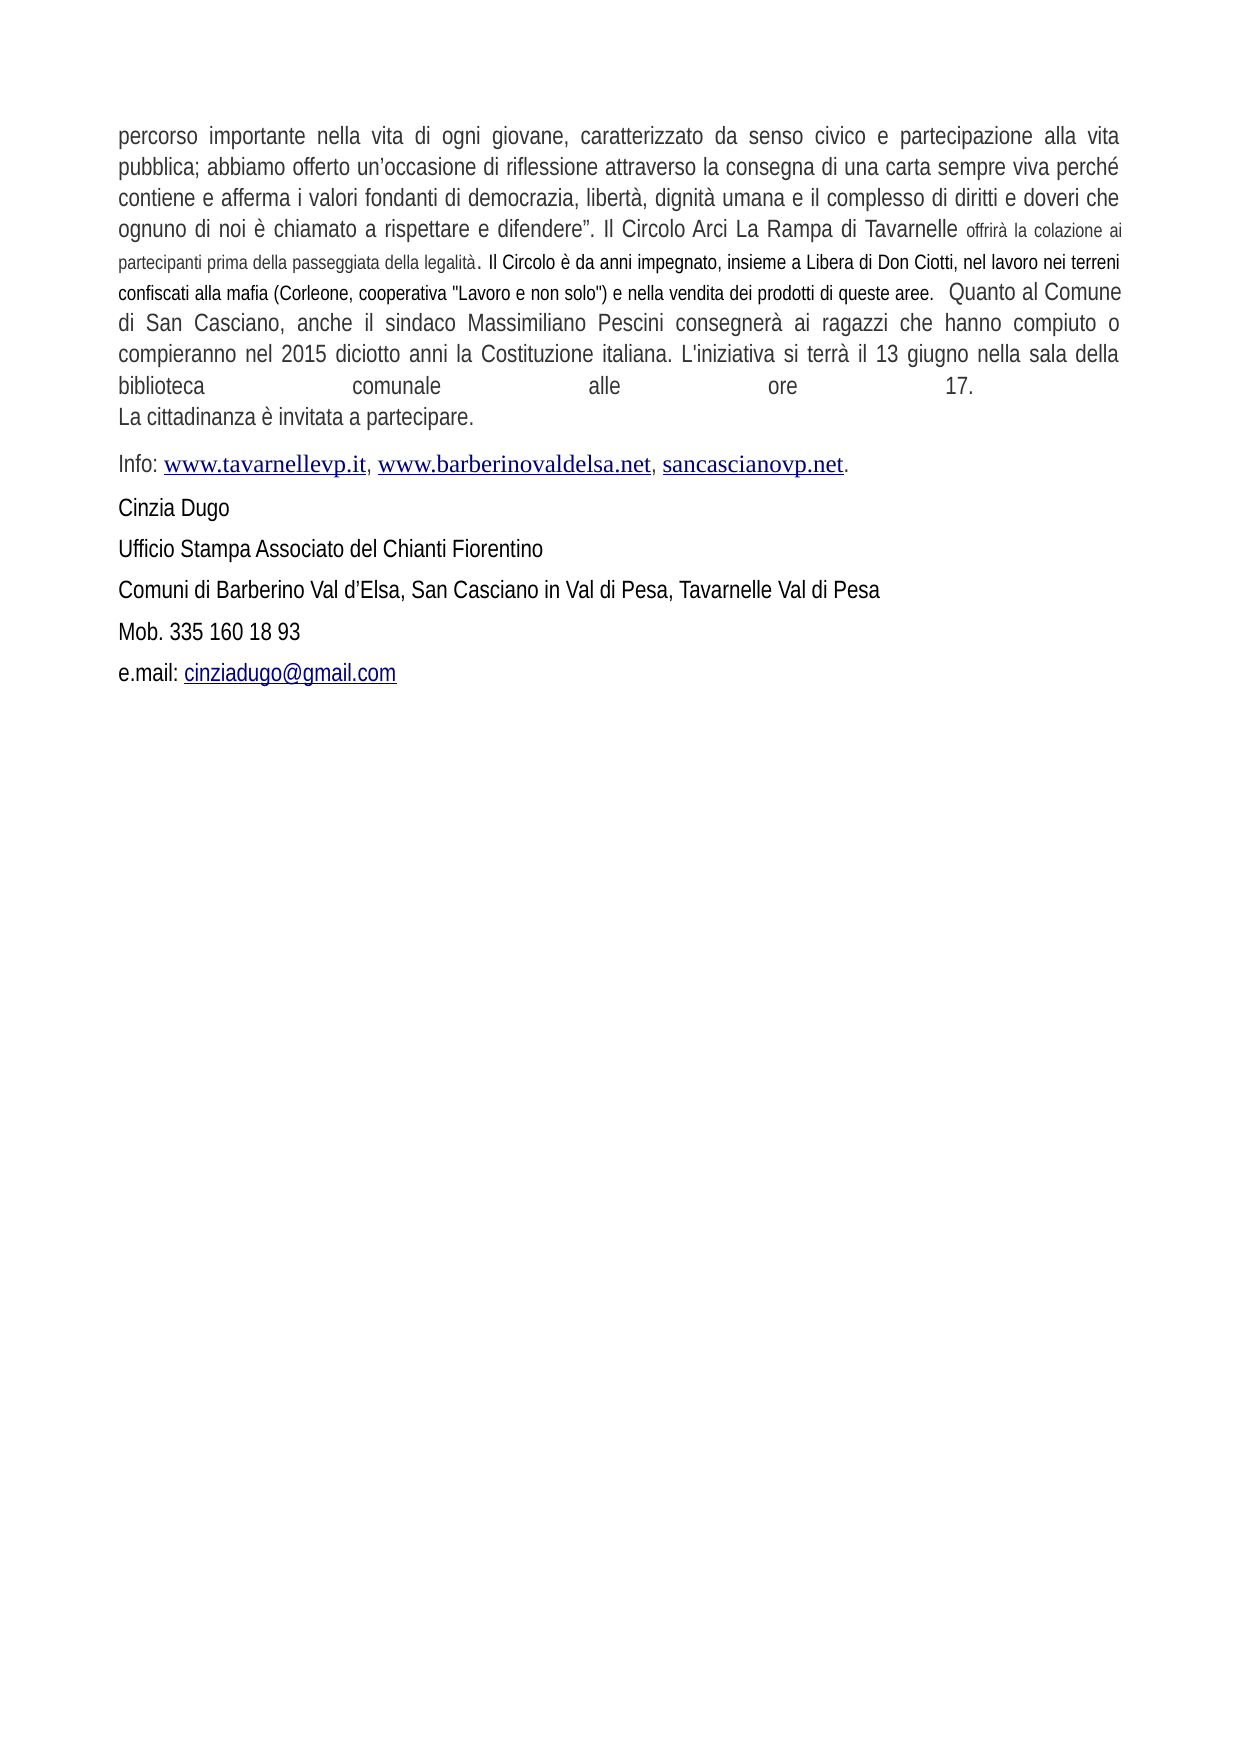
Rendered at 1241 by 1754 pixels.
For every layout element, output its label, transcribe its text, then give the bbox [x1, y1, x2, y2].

text percorso importante nella vita di ogni giovane, caratterizzato da senso civico e partecipazione alla vita pubblica; abbiamo offerto un’occasione di riflessione attraverso la consegna di una carta sempre viva perché contiene e afferma i valori fondanti di democrazia, libertà, dignità umana e il complesso di diritti e doveri che ognuno di noi è chiamato a rispettare e difendere”. Il Circolo Arci La Rampa di Tavarnelle offrirà la colazione ai partecipanti prima della passeggiata della legalità. Il Circolo è da anni impegnato, insieme a Libera di Don Ciotti, nel lavoro nei terreni confiscati alla mafia (Corleone, cooperativa "Lavoro e non solo") e nella vendita dei prodotti di queste aree. Quanto al Comune di San Casciano, anche il sindaco Massimiliano Pescini consegnerà ai ragazzi che hanno compiuto o compieranno nel 2015 diciotto anni la Costituzione italiana. L'iniziativa si terrà il 13 giugno nella sala della biblioteca comunale alle ore 17. La cittadinanza è invitata a partecipare. [118, 118, 1122, 431]
text Info: www.tavarnellevp.it, www.barberinovaldelsa.net, sancascianovp.net. [118, 446, 1122, 477]
text Comuni di Barberino Val d’Elsa, San Casciano in Val di Pesa, Tavarnelle Val di Pesa [118, 575, 1122, 604]
text Cinzia Dugo [118, 493, 1122, 522]
text e.mail: cinziadugo@gmail.com [118, 658, 1122, 686]
text Ufficio Stampa Associato del Chianti Fiorentino [118, 534, 1122, 563]
text Mob. 335 160 18 93 [118, 617, 1122, 645]
